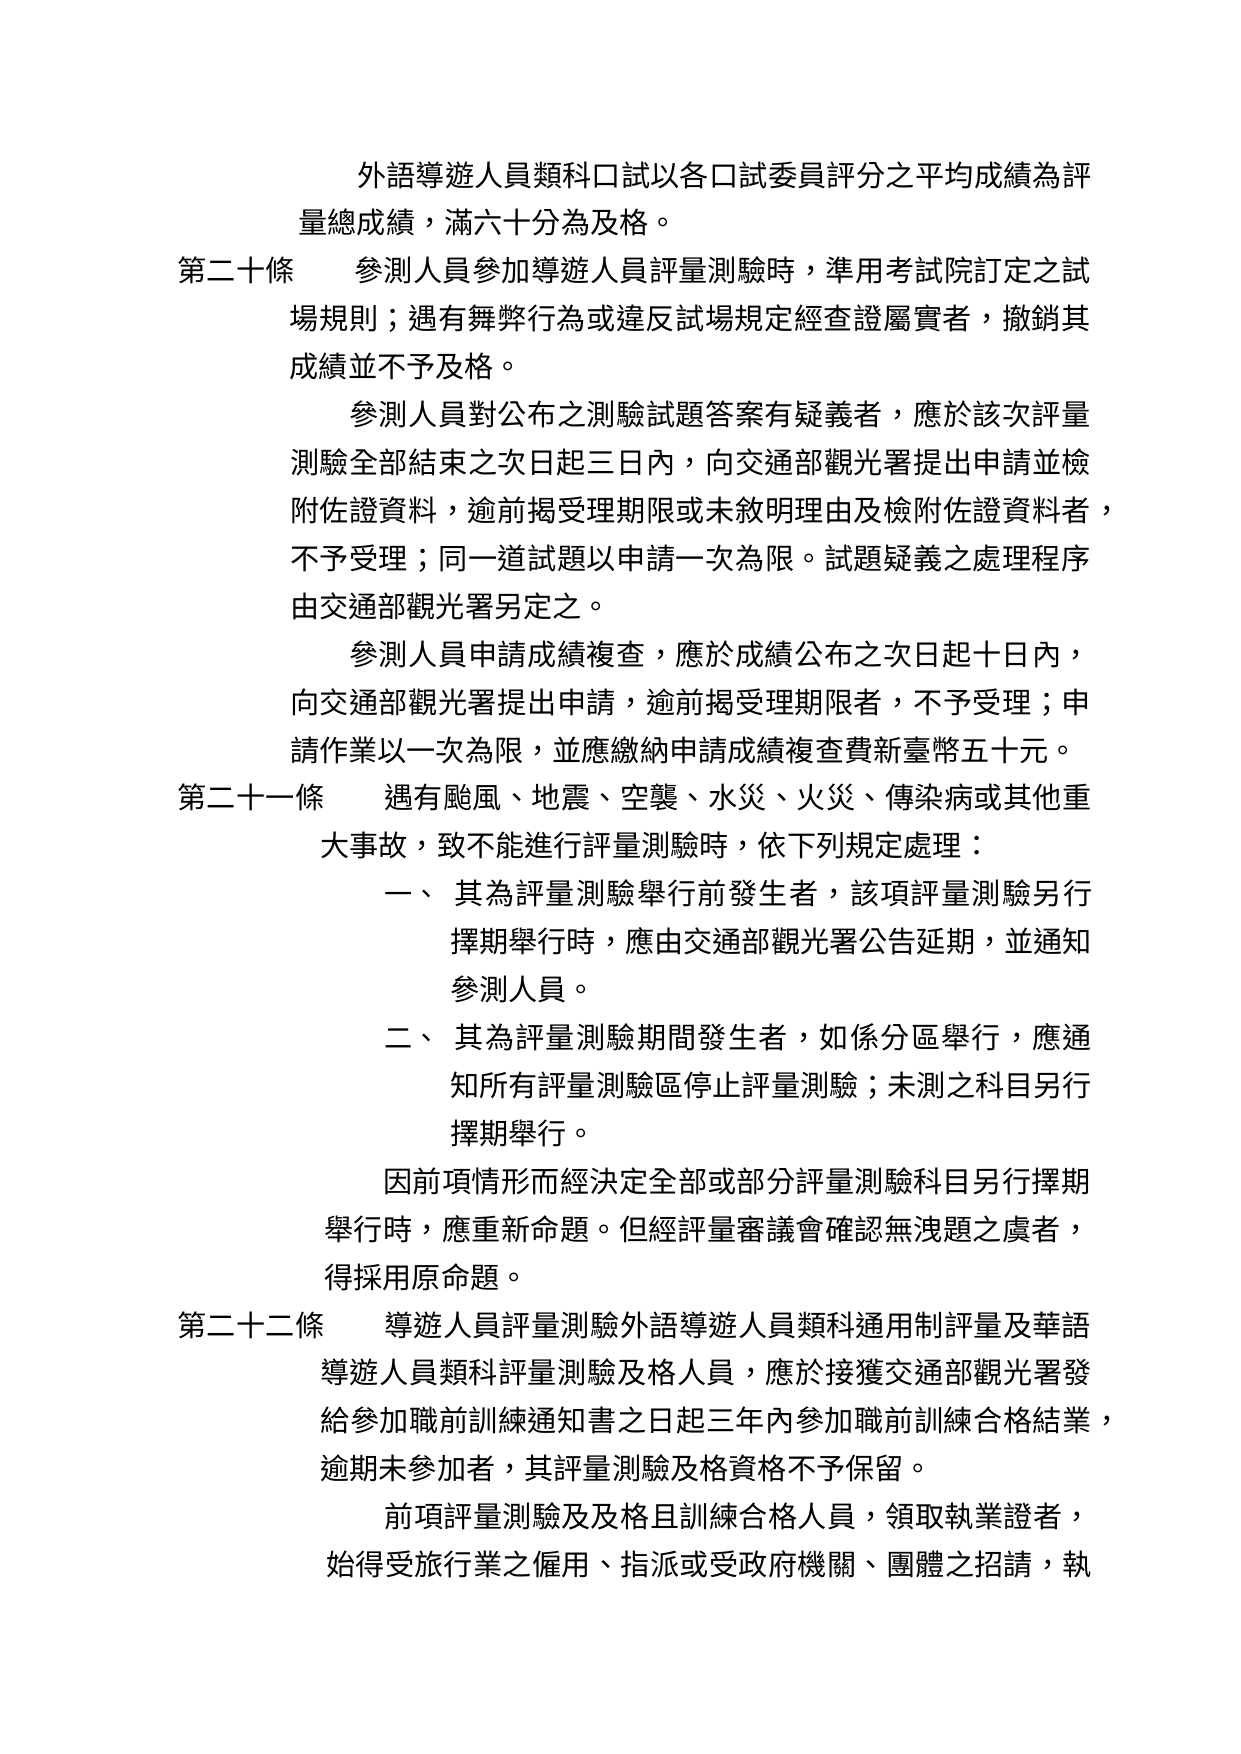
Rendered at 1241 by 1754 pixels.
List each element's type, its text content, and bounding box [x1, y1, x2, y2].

list 其為評量測驗舉行前發生者，該項評量測驗另行擇期舉行時，應由交通部觀光署公告延期，並通知參測人員。 [384, 866, 1092, 1010]
text 外語導遊人員類科口試以各口試委員評分之平均成績為評量總成績，滿六十分為及格。 [211, 148, 1092, 243]
text 第二十條 參測人員參加導遊人員評量測驗時，準用考試院訂定之試場規則；遇有舞弊行為或違反試場規定經查證屬實者，撤銷其成績並不予及格。 [177, 243, 1092, 387]
text 參測人員對公布之測驗試題答案有疑義者，應於該次評量測驗全部結束之次日起三日內，向交通部觀光署提出申請並檢附佐證資料，逾前揭受理期限或未敘明理由及檢附佐證資料者，不予受理；同一道試題以申請一次為限。試題疑義之處理程序由交通部觀光署另定之。 [202, 387, 1092, 627]
text 第二十一條 遇有颱風、地震、空襲、水災、火災、傳染病或其他重大事故，致不能進行評量測驗時，依下列規定處理： [177, 771, 1092, 866]
text 參測人員申請成績複查，應於成績公布之次日起十日內，向交通部觀光署提出申請，逾前揭受理期限者，不予受理；申請作業以一次為限，並應繳納申請成績複查費新臺幣五十元。 [202, 627, 1092, 771]
text 前項評量測驗及及格且訓練合格人員，領取執業證者，始得受旅行業之僱用、指派或受政府機關、團體之招請，執 [237, 1489, 1092, 1585]
text 第二十二條 導遊人員評量測驗外語導遊人員類科通用制評量及華語導遊人員類科評量測驗及格人員，應於接獲交通部觀光署發給參加職前訓練通知書之日起三年內參加職前訓練合格結業，逾期未參加者，其評量測驗及格資格不予保留。 [177, 1298, 1092, 1489]
list 其為評量測驗期間發生者，如係分區舉行，應通知所有評量測驗區停止評量測驗；未測之科目另行擇期舉行。 [384, 1010, 1092, 1154]
text 因前項情形而經決定全部或部分評量測驗科目另行擇期舉行時，應重新命題。但經評量審議會確認無洩題之虞者，得採用原命題。 [237, 1154, 1092, 1298]
